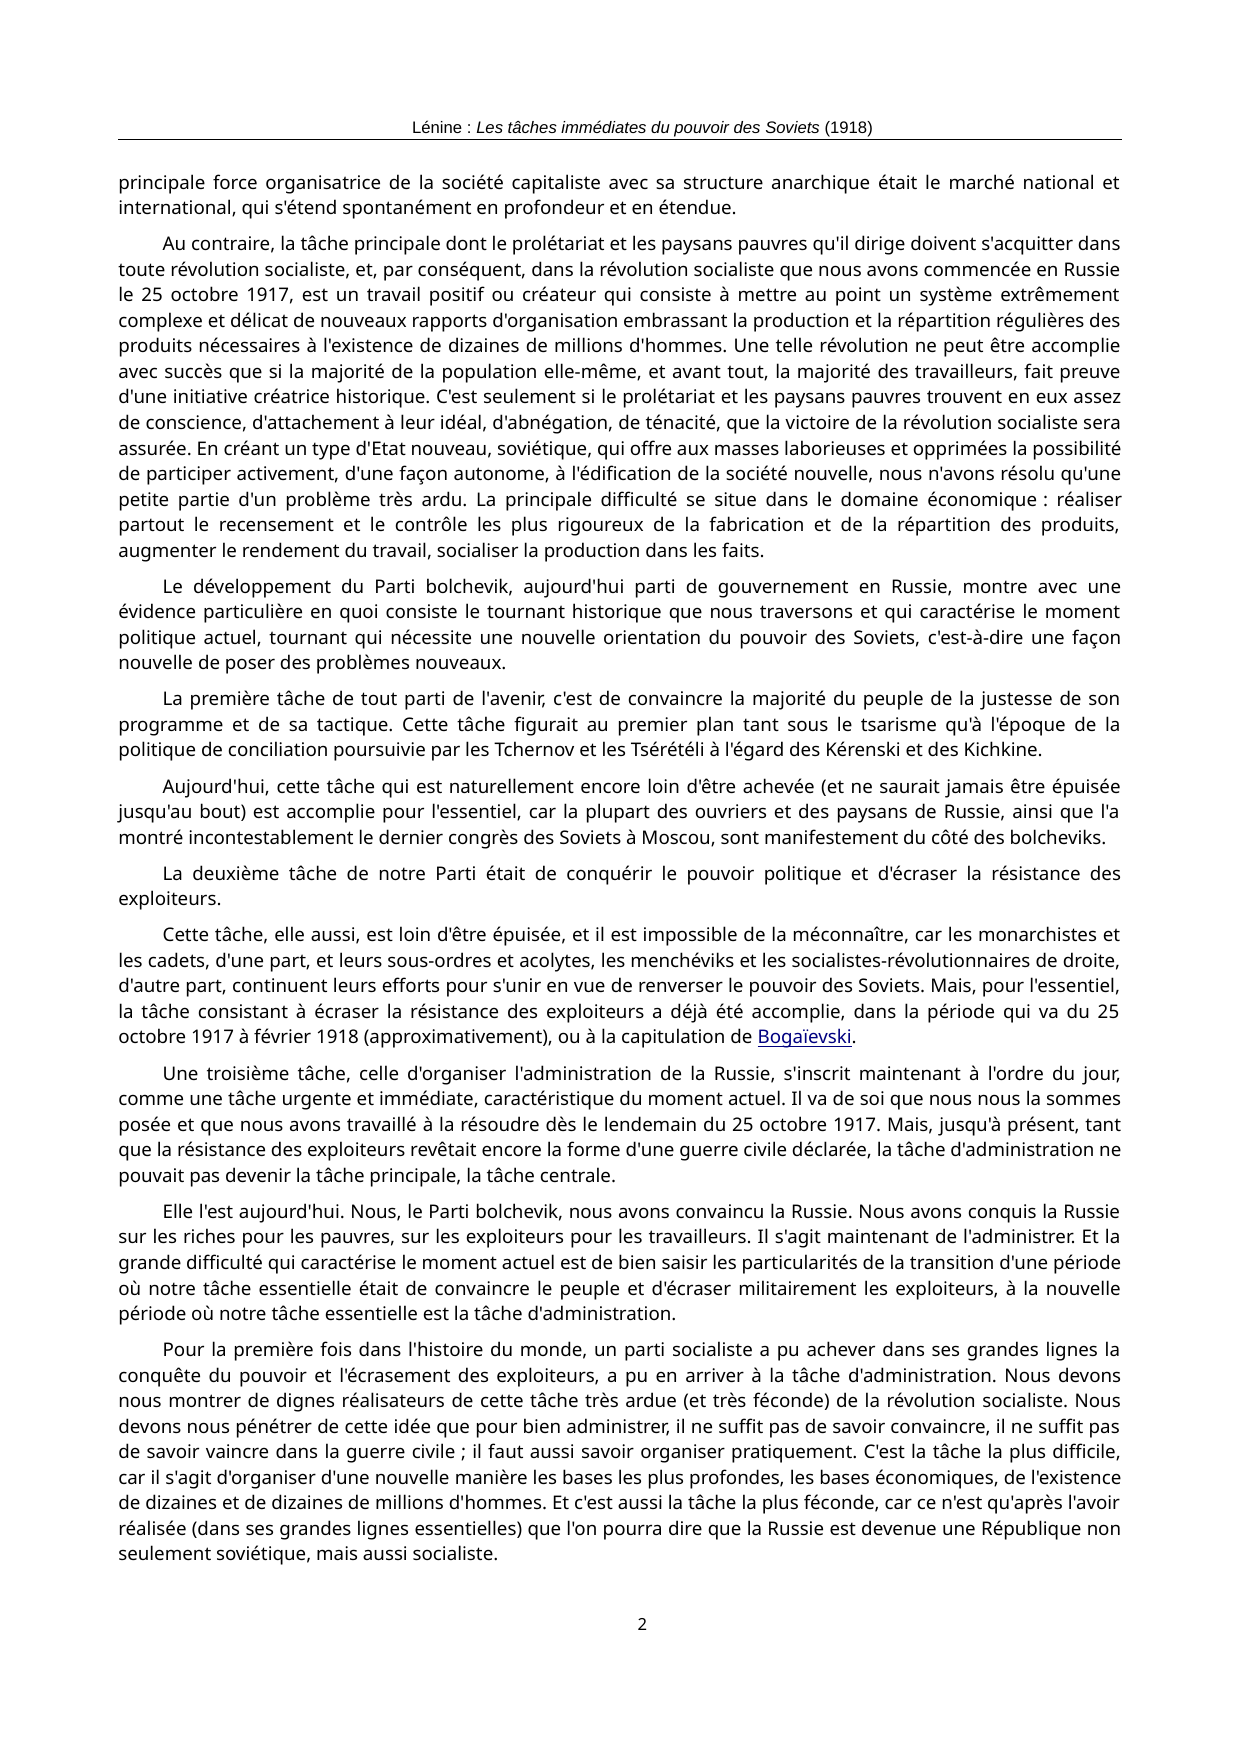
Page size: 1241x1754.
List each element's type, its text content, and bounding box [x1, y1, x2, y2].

text Une troisième tâche, celle d'organiser l'administration de la Russie, s'inscrit maintenant à l'ordre du jour, comme une tâche urgente et immédiate, caractéristique du moment actuel. Il va de soi que nous nous la sommes posée et que nous avons travaillé à la résoudre dès le lendemain du 25 octobre 1917. Mais, jusqu'à présent, tant que la résistance des exploiteurs revêtait encore la forme d'une guerre civile déclarée, la tâche d'administration ne pouvait pas devenir la tâche principale, la tâche centrale. [118, 1060, 1122, 1188]
text principale force organisatrice de la société capitaliste avec sa structure anarchique était le marché national et international, qui s'étend spontanément en profondeur et en étendue. [118, 169, 1122, 220]
text Pour la première fois dans l'histoire du monde, un parti socialiste a pu achever dans ses grandes lignes la conquête du pouvoir et l'écrasement des exploiteurs, a pu en arriver à la tâche d'administration. Nous devons nous montrer de dignes réalisateurs de cette tâche très ardue (et très féconde) de la révolution socialiste. Nous devons nous pénétrer de cette idée que pour bien administrer, il ne suffit pas de savoir convaincre, il ne suffit pas de savoir vaincre dans la guerre civile ; il faut aussi savoir organiser pratiquement. C'est la tâche la plus difficile, car il s'agit d'organiser d'une nouvelle manière les bases les plus profondes, les bases économiques, de l'existence de dizaines et de dizaines de millions d'hommes. Et c'est aussi la tâche la plus féconde, car ce n'est qu'après l'avoir réalisée (dans ses grandes lignes essentielles) que l'on pourra dire que la Russie est devenue une République non seulement soviétique, mais aussi socialiste. [118, 1336, 1122, 1566]
text Aujourd'hui, cette tâche qui est naturellement encore loin d'être achevée (et ne saurait jamais être épuisée jusqu'au bout) est accomplie pour l'essentiel, car la plupart des ouvriers et des paysans de Russie, ainsi que l'a montré incontestablement le dernier congrès des Soviets à Moscou, sont manifestement du côté des bolcheviks. [118, 773, 1122, 849]
text Elle l'est aujourd'hui. Nous, le Parti bolchevik, nous avons convaincu la Russie. Nous avons conquis la Russie sur les riches pour les pauvres, sur les exploiteurs pour les travailleurs. Il s'agit maintenant de l'administrer. Et la grande difficulté qui caractérise le moment actuel est de bien saisir les particularités de la transition d'une période où notre tâche essentielle était de convaincre le peuple et d'écraser militairement les exploiteurs, à la nouvelle période où notre tâche essentielle est la tâche d'administration. [118, 1198, 1122, 1326]
text La deuxième tâche de notre Parti était de conquérir le pouvoir politique et d'écraser la résistance des exploiteurs. [118, 860, 1122, 911]
text La première tâche de tout parti de l'avenir, c'est de convaincre la majorité du peuple de la justesse de son programme et de sa tactique. Cette tâche figurait au premier plan tant sous le tsarisme qu'à l'époque de la politique de conciliation poursuivie par les Tchernov et les Tsérétéli à l'égard des Kérenski et des Kichkine. [118, 686, 1122, 762]
text Au contraire, la tâche principale dont le prolétariat et les paysans pauvres qu'il dirige doivent s'acquitter dans toute révolution socialiste, et, par conséquent, dans la révolution socialiste que nous avons commencée en Russie le 25 octobre 1917, est un travail positif ou créateur qui consiste à mettre au point un système extrêmement complexe et délicat de nouveaux rapports d'organisation embrassant la production et la répartition régulières des produits nécessaires à l'existence de dizaines de millions d'hommes. Une telle révolution ne peut être accomplie avec succès que si la majorité de la population elle-même, et avant tout, la majorité des travailleurs, fait preuve d'une initiative créatrice historique. C'est seulement si le prolétariat et les paysans pauvres trouvent en eux assez de conscience, d'attachement à leur idéal, d'abnégation, de ténacité, que la victoire de la révolution socialiste sera assurée. En créant un type d'Etat nouveau, soviétique, qui offre aux masses laborieuses et opprimées la possibilité de participer activement, d'une façon autonome, à l'édification de la société nouvelle, nous n'avons résolu qu'une petite partie d'un problème très ardu. La principale difficulté se situe dans le domaine économique : réaliser partout le recensement et le contrôle les plus rigoureux de la fabrication et de la répartition des produits, augmenter le rendement du travail, socialiser la production dans les faits. [118, 231, 1122, 562]
text Le développement du Parti bolchevik, aujourd'hui parti de gouvernement en Russie, montre avec une évidence particulière en quoi consiste le tournant historique que nous traversons et qui caractérise le moment politique actuel, tournant qui nécessite une nouvelle orientation du pouvoir des Soviets, c'est-à-dire une façon nouvelle de poser des problèmes nouveaux. [118, 573, 1122, 675]
text Cette tâche, elle aussi, est loin d'être épuisée, et il est impossible de la méconnaître, car les monarchistes et les cadets, d'une part, et leurs sous-ordres et acolytes, les menchéviks et les socialistes-révolutionnaires de droite, d'autre part, continuent leurs efforts pour s'unir en vue de renverser le pouvoir des Soviets. Mais, pour l'essentiel, la tâche consistant à écraser la résistance des exploiteurs a déjà été accomplie, dans la période qui va du 25 octobre 1917 à février 1918 (approximativement), ou à la capitulation de Bogaïevski. [118, 922, 1122, 1049]
